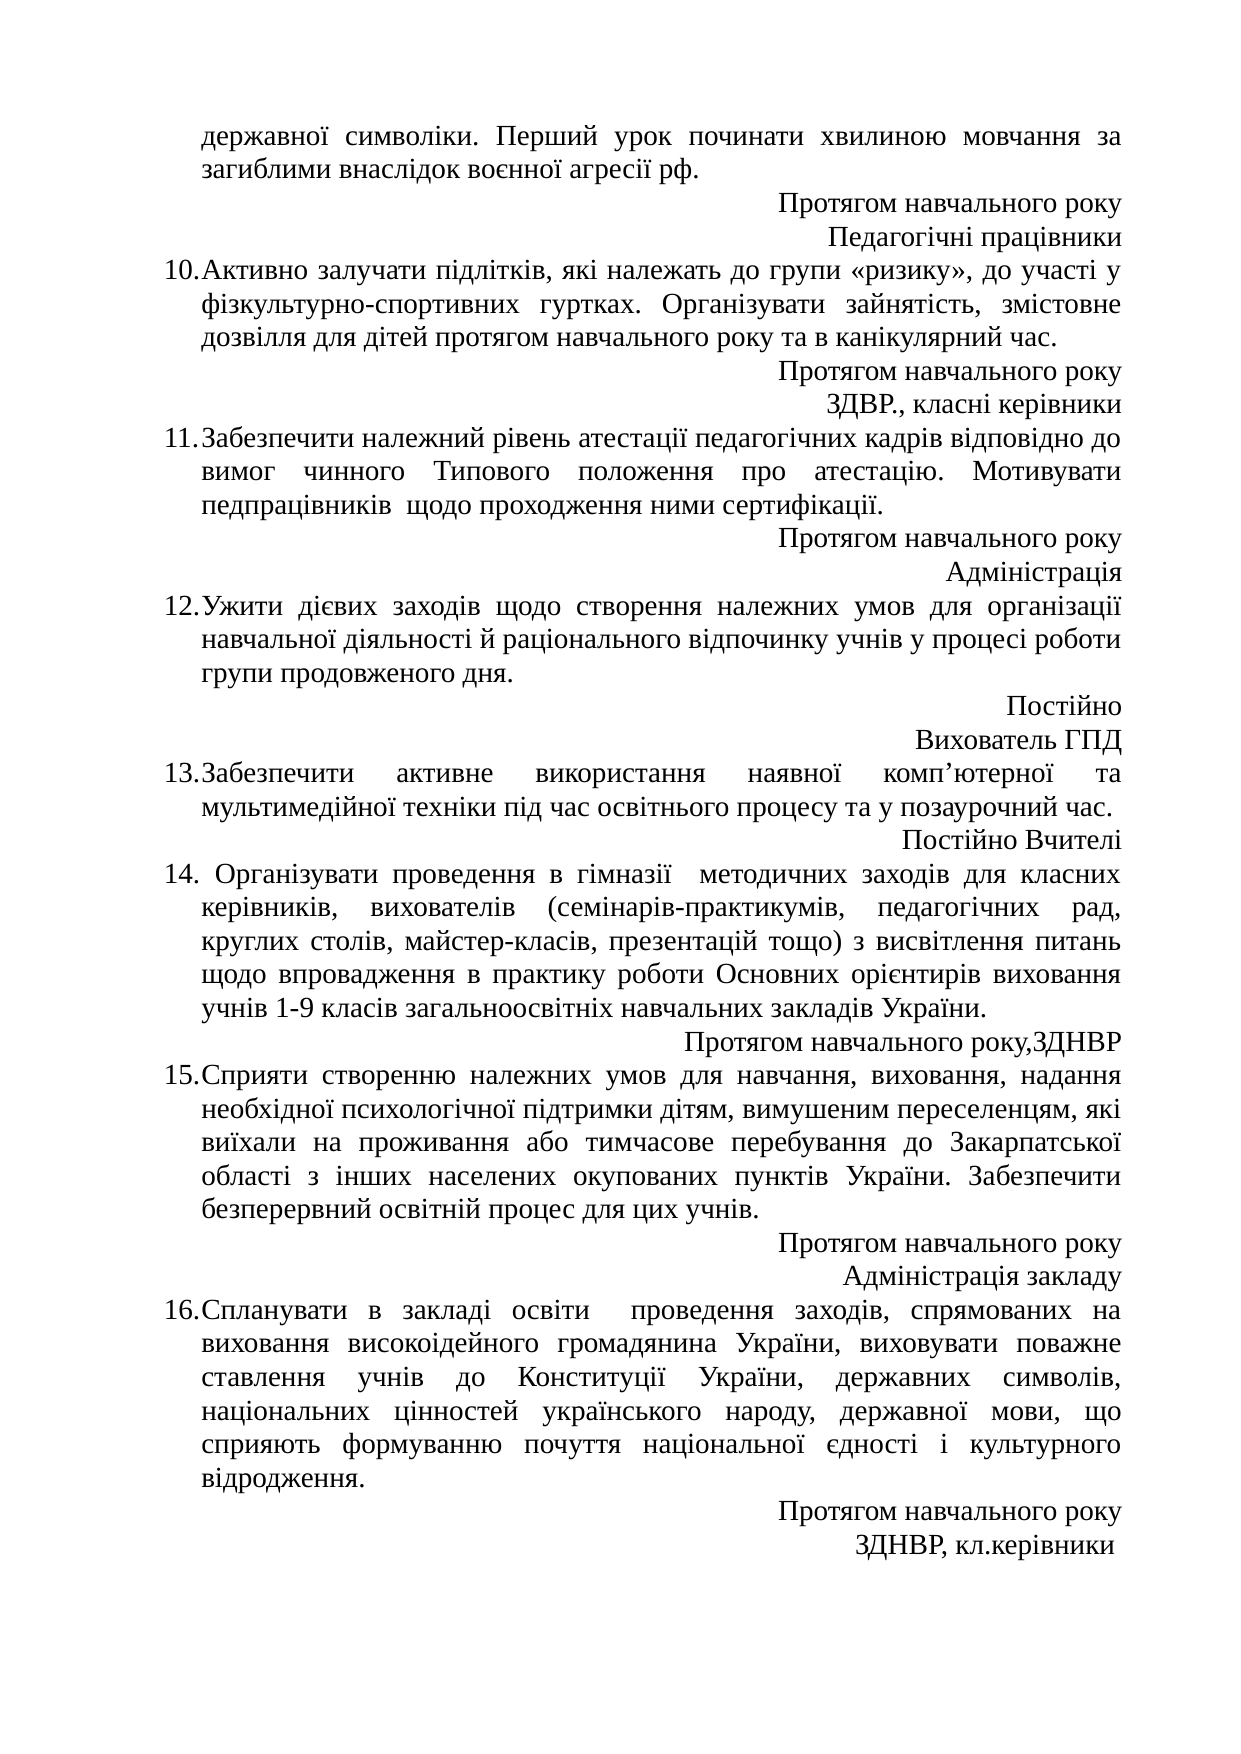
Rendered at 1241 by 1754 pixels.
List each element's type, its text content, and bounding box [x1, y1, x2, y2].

list Активно залучати підлітків, які належать до групи «ризику», до участі у фізкультурно-спортивних гуртках. Організувати зайнятість, змістовне дозвілля для дітей протягом навчального року та в канікулярний час. [163, 252, 1122, 353]
text Вихователь ГПД [118, 722, 1122, 755]
text Протягом навчального року [118, 521, 1122, 554]
text Постійно [118, 688, 1122, 722]
text Адміністрація закладу [118, 1258, 1122, 1292]
text Протягом навчального року [118, 353, 1122, 386]
text Постійно Вчителі [118, 822, 1122, 856]
list Забезпечити належний рівень атестації педагогічних кадрів відповідно до вимог чинного Типового положення про атестацію. Мотивувати педпрацівників щодо проходження ними сертифікації. [163, 420, 1122, 521]
text Протягом навчального року [118, 1493, 1122, 1527]
list Ужити дієвих заходів щодо створення належних умов для організації навчальної діяльності й раціонального відпочинку учнів у процесі роботи групи продовженого дня. [163, 588, 1122, 688]
list Спланувати в закладі освіти проведення заходів, спрямованих на виховання високоідейного громадянина України, виховувати поважне ставлення учнів до Конституції України, державних символів, національних цінностей українського народу, державної мови, що сприяють формуванню почуття національної єдності і культурного відродження. [163, 1292, 1122, 1493]
text Протягом навчального року,ЗДНВР [118, 1024, 1122, 1057]
text Протягом навчального року [118, 1225, 1122, 1258]
text ЗДВР., класні керівники [118, 386, 1122, 420]
text Протягом навчального року [118, 185, 1122, 219]
list державної символіки. Перший урок починати хвилиною мовчання за загиблими внаслідок воєнної агресії рф. [163, 118, 1122, 185]
text Адміністрація [118, 554, 1122, 588]
list Забезпечити активне використання наявної комп’ютерної та мультимедійної техніки під час освітнього процесу та у позаурочний час. [163, 755, 1122, 822]
text Педагогічні працівники [118, 219, 1122, 252]
text ЗДНВР, кл.керівники [118, 1527, 1122, 1560]
list Організувати проведення в гімназії методичних заходів для класних керівників, вихователів (семінарів-практикумів, педагогічних рад, круглих столів, майстер-класів, презентацій тощо) з висвітлення питань щодо впровадження в практику роботи Основних орієнтирів виховання учнів 1-9 класів загальноосвітніх навчальних закладів України. [163, 856, 1122, 1024]
list Сприяти створенню належних умов для навчання, виховання, надання необхідної психологічної підтримки дітям, вимушеним переселенцям, які виїхали на проживання або тимчасове перебування до Закарпатської області з інших населених окупованих пунктів України. Забезпечити безперервний освітній процес для цих учнів. [163, 1057, 1122, 1225]
